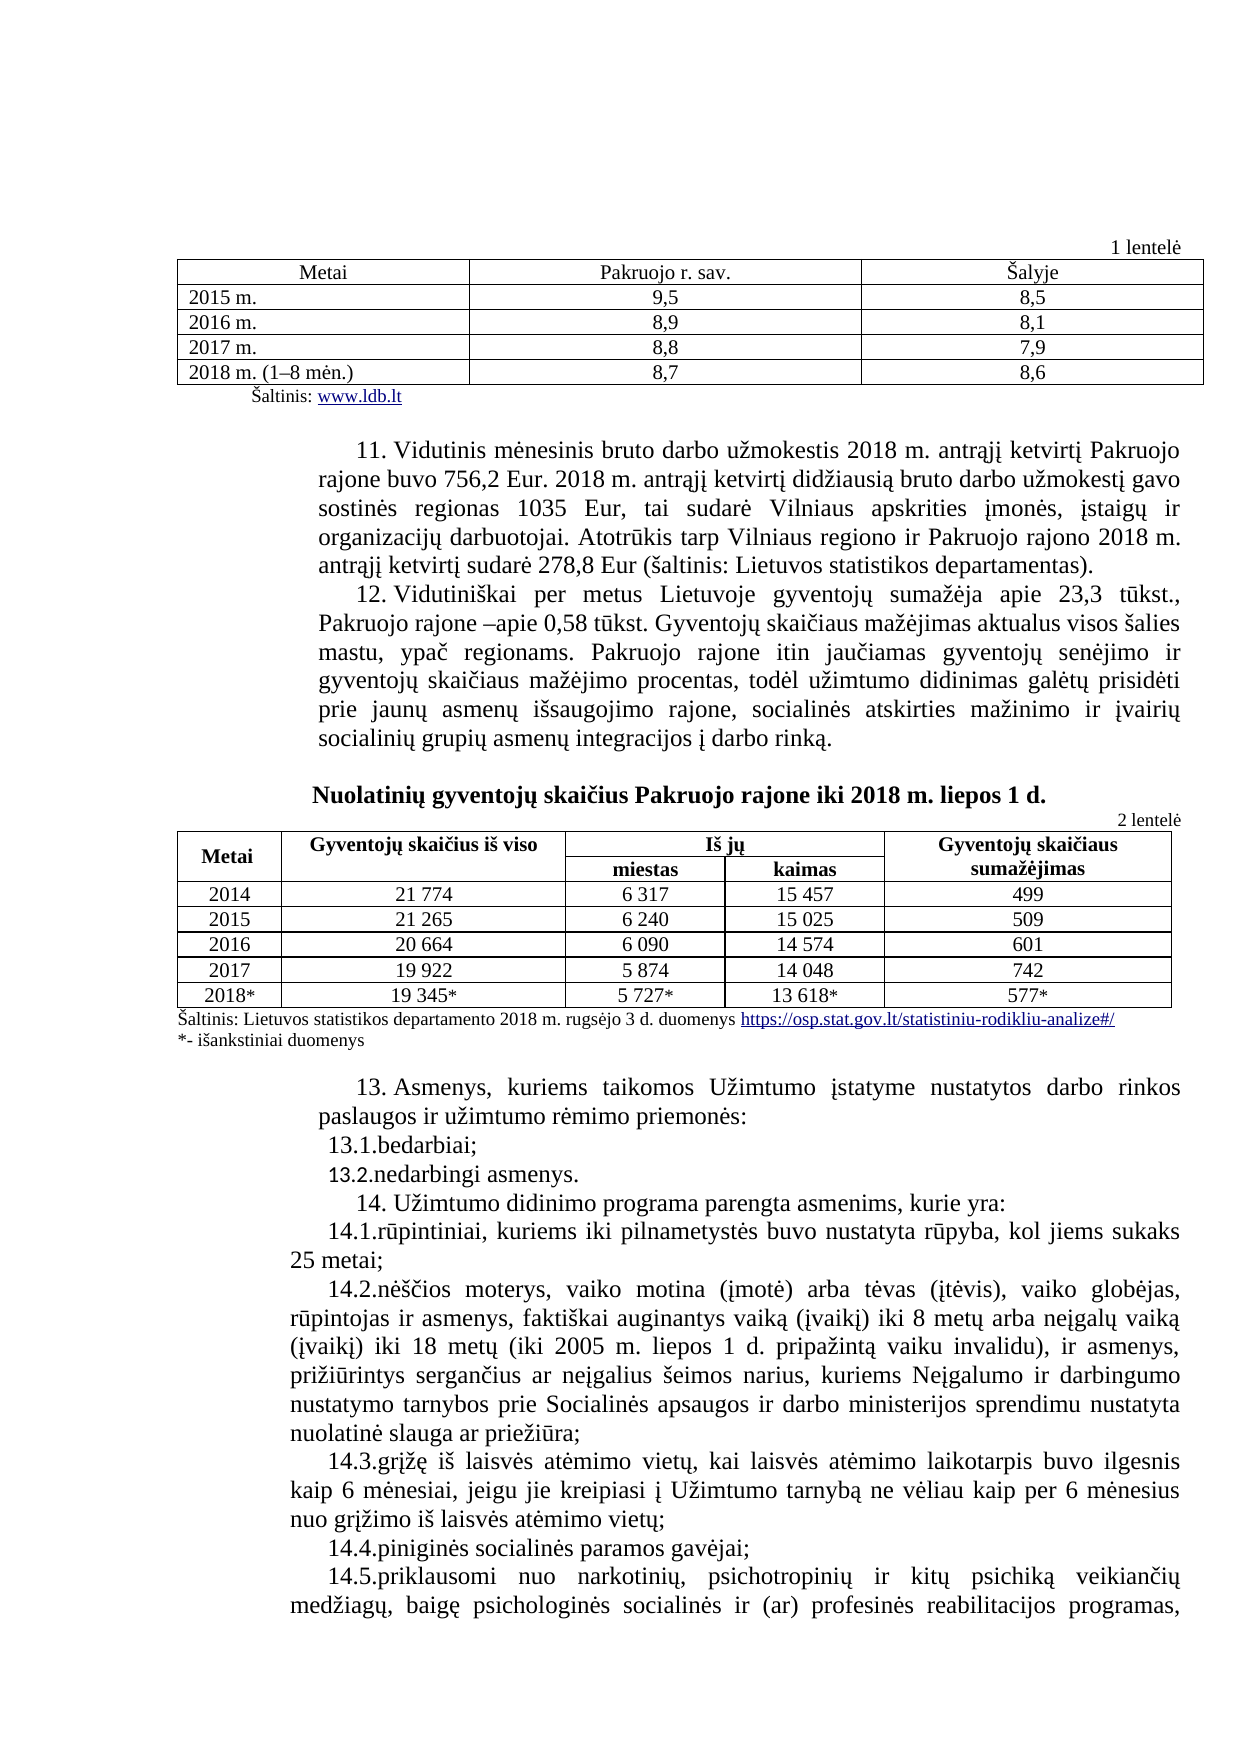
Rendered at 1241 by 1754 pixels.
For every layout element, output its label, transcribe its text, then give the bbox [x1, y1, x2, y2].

table_cell 8,6 [862, 360, 1203, 384]
table_cell kaimas [726, 857, 884, 881]
table_cell 8,8 [470, 335, 861, 359]
list rūpintiniai, kuriems iki pilnametystės buvo nustatyta rūpyba, kol jiems sukaks 25 metai; [252, 1216, 1181, 1274]
table_cell 742 [885, 958, 1171, 982]
table_cell 577* [885, 983, 1171, 1007]
table_cell 9,5 [470, 285, 861, 309]
table_cell 2015 m. [178, 285, 469, 309]
table_cell 5 727* [566, 983, 724, 1007]
table_cell 19 922 [282, 958, 565, 982]
table_header Gyventojų skaičiaus sumažėjimas [885, 832, 1171, 881]
table_cell 20 664 [282, 933, 565, 956]
table_cell 21 774 [282, 882, 565, 906]
table_cell 15 457 [726, 882, 884, 906]
list nedarbingi asmenys. [327, 1159, 1181, 1188]
table_cell 14 048 [726, 958, 884, 982]
text 1 lentelė [177, 235, 1181, 259]
table_cell 8,9 [470, 310, 861, 334]
table_cell 499 [885, 882, 1171, 906]
text *- išankstiniai duomenys [177, 1029, 1181, 1051]
list bedarbiai; [327, 1130, 1181, 1159]
table_cell 2015 [178, 907, 281, 931]
table_header Pakruojo r. sav. [470, 260, 861, 284]
table_cell 21 265 [282, 907, 565, 931]
text Šaltinis: www.ldb.lt [177, 385, 1181, 407]
list Vidutiniškai per metus Lietuvoje gyventojų sumažėja apie 23,3 tūkst., Pakruojo rajone –apie 0,58 tūkst. Gyventojų skaičiaus mažėjimas aktualus visos šalies mastu, ypač regionams. Pakruojo rajone itin jaučiamas gyventojų senėjimo ir gyventojų skaičiaus mažėjimo procentas, todėl užimtumo didinimas galėtų prisidėti prie jaunų asmenų išsaugojimo rajone, socialinės atskirties mažinimo ir įvairių socialinių grupių asmenų integracijos į darbo rinką. [281, 579, 1181, 752]
text Šaltinis: Lietuvos statistikos departamento 2018 m. rugsėjo 3 d. duomenys https://osp.stat.gov.lt/statistiniu-rodikliu-analize#/ [177, 1008, 1181, 1029]
table_cell miestas [566, 857, 724, 881]
list priklausomi nuo narkotinių, psichotropinių ir kitų psichiką veikiančių medžiagų, baigę psichologinės socialinės ir (ar) profesinės reabilitacijos programas, [252, 1561, 1181, 1619]
list Užimtumo didinimo programa parengta asmenims, kurie yra: [281, 1188, 1181, 1216]
table_cell 6 090 [566, 933, 724, 956]
table_cell 2016 m. [178, 310, 469, 334]
table_cell 7,9 [862, 335, 1203, 359]
table_cell 6 240 [566, 907, 724, 931]
table_cell 2018* [178, 983, 281, 1007]
table_header Iš jų [566, 832, 884, 856]
list piniginės socialinės paramos gavėjai; [252, 1533, 1181, 1561]
table_cell 13 618* [726, 983, 884, 1007]
list Asmenys, kuriems taikomos Užimtumo įstatyme nustatytos darbo rinkos paslaugos ir užimtumo rėmimo priemonės: [281, 1072, 1181, 1130]
list grįžę iš laisvės atėmimo vietų, kai laisvės atėmimo laikotarpis buvo ilgesnis kaip 6 mėnesiai, jeigu jie kreipiasi į Užimtumo tarnybą ne vėliau kaip per 6 mėnesius nuo grįžimo iš laisvės atėmimo vietų; [252, 1446, 1181, 1533]
table_cell 8,5 [862, 285, 1203, 309]
table_cell 19 345* [282, 983, 565, 1007]
table_cell 601 [885, 933, 1171, 956]
table_cell 509 [885, 907, 1171, 931]
table_cell 2016 [178, 933, 281, 956]
table_cell 5 874 [566, 958, 724, 982]
table_cell 6 317 [566, 882, 724, 906]
table_cell 8,1 [862, 310, 1203, 334]
table_cell 14 574 [726, 933, 884, 956]
table_cell 2017 m. [178, 335, 469, 359]
table_cell 2017 [178, 958, 281, 982]
table_header Gyventojų skaičius iš viso [282, 832, 565, 881]
text 2 lentelė [252, 809, 1181, 831]
table_header Šalyje [862, 260, 1203, 284]
table_header Metai [178, 260, 469, 284]
table_cell 2014 [178, 882, 281, 906]
table_header Metai [178, 832, 281, 881]
text Nuolatinių gyventojų skaičius Pakruojo rajone iki 2018 m. liepos 1 d. [177, 781, 1181, 809]
table_cell 15 025 [726, 907, 884, 931]
list Vidutinis mėnesinis bruto darbo užmokestis 2018 m. antrąjį ketvirtį Pakruojo rajone buvo 756,2 Eur. 2018 m. antrąjį ketvirtį didžiausią bruto darbo užmokestį gavo sostinės regionas 1035 Eur, tai sudarė Vilniaus apskrities įmonės, įstaigų ir organizacijų darbuotojai. Atotrūkis tarp Vilniaus regiono ir Pakruojo rajono 2018 m. antrąjį ketvirtį sudarė 278,8 Eur (šaltinis: Lietuvos statistikos departamentas). [281, 436, 1181, 579]
table_cell 8,7 [470, 360, 861, 384]
list nėščios moterys, vaiko motina (įmotė) arba tėvas (įtėvis), vaiko globėjas, rūpintojas ir asmenys, faktiškai auginantys vaiką (įvaikį) iki 8 metų arba neįgalų vaiką (įvaikį) iki 18 metų (iki 2005 m. liepos 1 d. pripažintą vaiku invalidu), ir asmenys, prižiūrintys sergančius ar neįgalius šeimos narius, kuriems Neįgalumo ir darbingumo nustatymo tarnybos prie Socialinės apsaugos ir darbo ministerijos sprendimu nustatyta nuolatinė slauga ar priežiūra; [252, 1274, 1181, 1446]
table_cell 2018 m. (1–8 mėn.) [178, 360, 469, 384]
